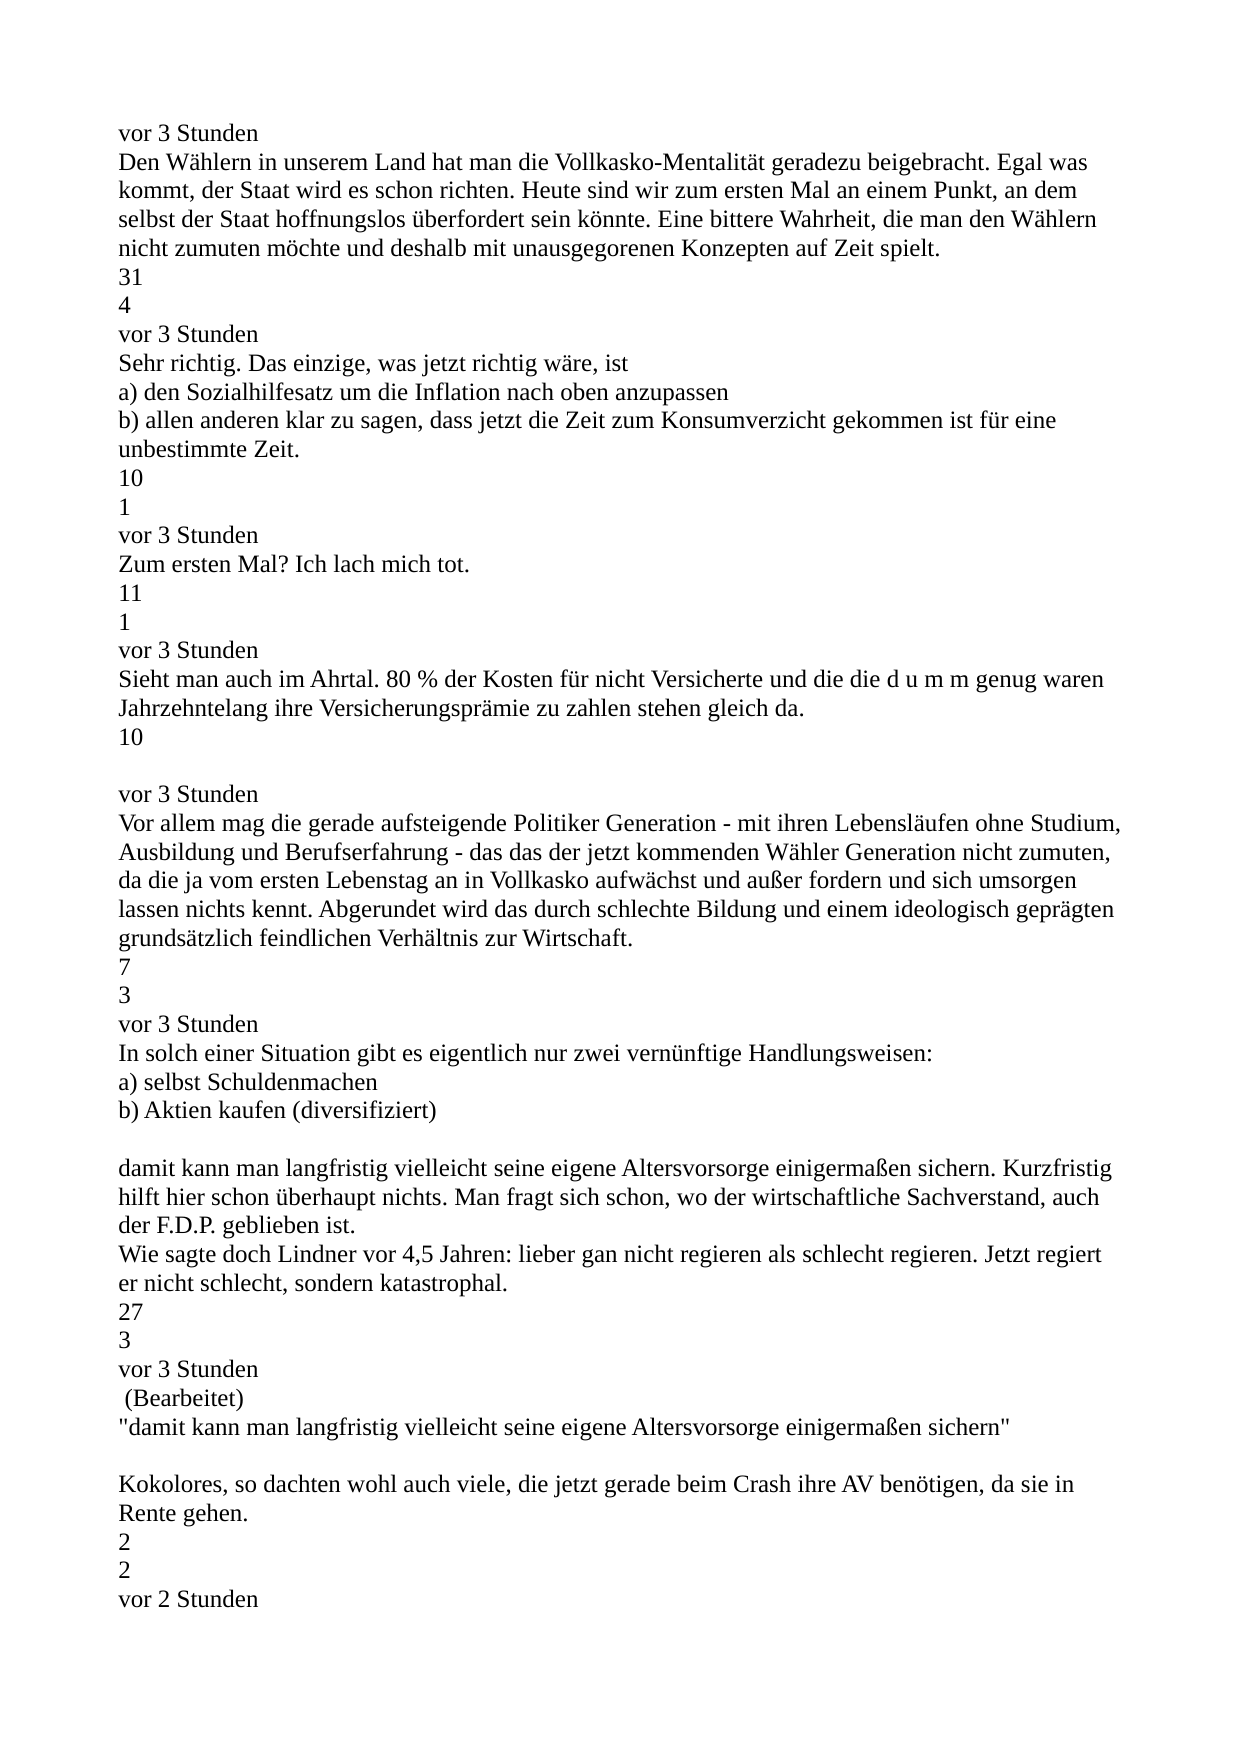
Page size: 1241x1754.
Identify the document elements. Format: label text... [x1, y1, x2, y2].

text 3 [118, 981, 1122, 1009]
text vor 3 Stunden [118, 1009, 1122, 1038]
text vor 3 Stunden [118, 521, 1122, 549]
text vor 3 Stunden [118, 779, 1122, 808]
text Sehr richtig. Das einzige, was jetzt richtig wäre, ist [118, 348, 1122, 377]
text b) Aktien kaufen (diversifiziert) [118, 1096, 1122, 1124]
text 3 [118, 1326, 1122, 1354]
text 31 [118, 262, 1122, 291]
text a) den Sozialhilfesatz um die Inflation nach oben anzupassen [118, 377, 1122, 406]
text vor 3 Stunden [118, 1354, 1122, 1383]
text Den Wählern in unserem Land hat man die Vollkasko-Mentalität geradezu beigebracht. Egal was kommt, der Staat wird es schon richten. Heute sind wir zum ersten Mal an einem Punkt, an dem selbst der Staat hoffnungslos überfordert sein könnte. Eine bittere Wahrheit, die man den Wählern nicht zumuten möchte und deshalb mit unausgegorenen Konzepten auf Zeit spielt. [118, 147, 1122, 262]
text 27 [118, 1297, 1122, 1326]
text 1 [118, 492, 1122, 521]
text damit kann man langfristig vielleicht seine eigene Altersvorsorge einigermaßen sichern. Kurzfristig hilft hier schon überhaupt nichts. Man fragt sich schon, wo der wirtschaftliche Sachverstand, auch der F.D.P. geblieben ist. [118, 1153, 1122, 1239]
text a) selbst Schuldenmachen [118, 1067, 1122, 1096]
text vor 3 Stunden [118, 319, 1122, 348]
text Zum ersten Mal? Ich lach mich tot. [118, 549, 1122, 578]
text Sieht man auch im Ahrtal. 80 % der Kosten für nicht Versicherte und die die d u m m genug waren Jahrzehntelang ihre Versicherungsprämie zu zahlen stehen gleich da. [118, 664, 1122, 722]
text In solch einer Situation gibt es eigentlich nur zwei vernünftige Handlungsweisen: [118, 1038, 1122, 1067]
text Wie sagte doch Lindner vor 4,5 Jahren: lieber gan nicht regieren als schlecht regieren. Jetzt regiert er nicht schlecht, sondern katastrophal. [118, 1239, 1122, 1297]
text 10 [118, 722, 1122, 751]
text vor 3 Stunden [118, 636, 1122, 664]
text vor 3 Stunden [118, 118, 1122, 147]
text b) allen anderen klar zu sagen, dass jetzt die Zeit zum Konsumverzicht gekommen ist für eine unbestimmte Zeit. [118, 406, 1122, 463]
text vor 2 Stunden [118, 1584, 1122, 1613]
text 1 [118, 607, 1122, 636]
text 4 [118, 291, 1122, 319]
text 2 [118, 1527, 1122, 1556]
text 11 [118, 578, 1122, 607]
text "damit kann man langfristig vielleicht seine eigene Altersvorsorge einigermaßen sichern" [118, 1412, 1122, 1441]
text (Bearbeitet) [118, 1383, 1122, 1412]
text 7 [118, 952, 1122, 981]
text Kokolores, so dachten wohl auch viele, die jetzt gerade beim Crash ihre AV benötigen, da sie in Rente gehen. [118, 1469, 1122, 1527]
text Vor allem mag die gerade aufsteigende Politiker Generation - mit ihren Lebensläufen ohne Studium, Ausbildung und Berufserfahrung - das das der jetzt kommenden Wähler Generation nicht zumuten, da die ja vom ersten Lebenstag an in Vollkasko aufwächst und außer fordern und sich umsorgen lassen nichts kennt. Abgerundet wird das durch schlechte Bildung und einem ideologisch geprägten grundsätzlich feindlichen Verhältnis zur Wirtschaft. [118, 808, 1122, 952]
text 2 [118, 1556, 1122, 1584]
text 10 [118, 463, 1122, 492]
